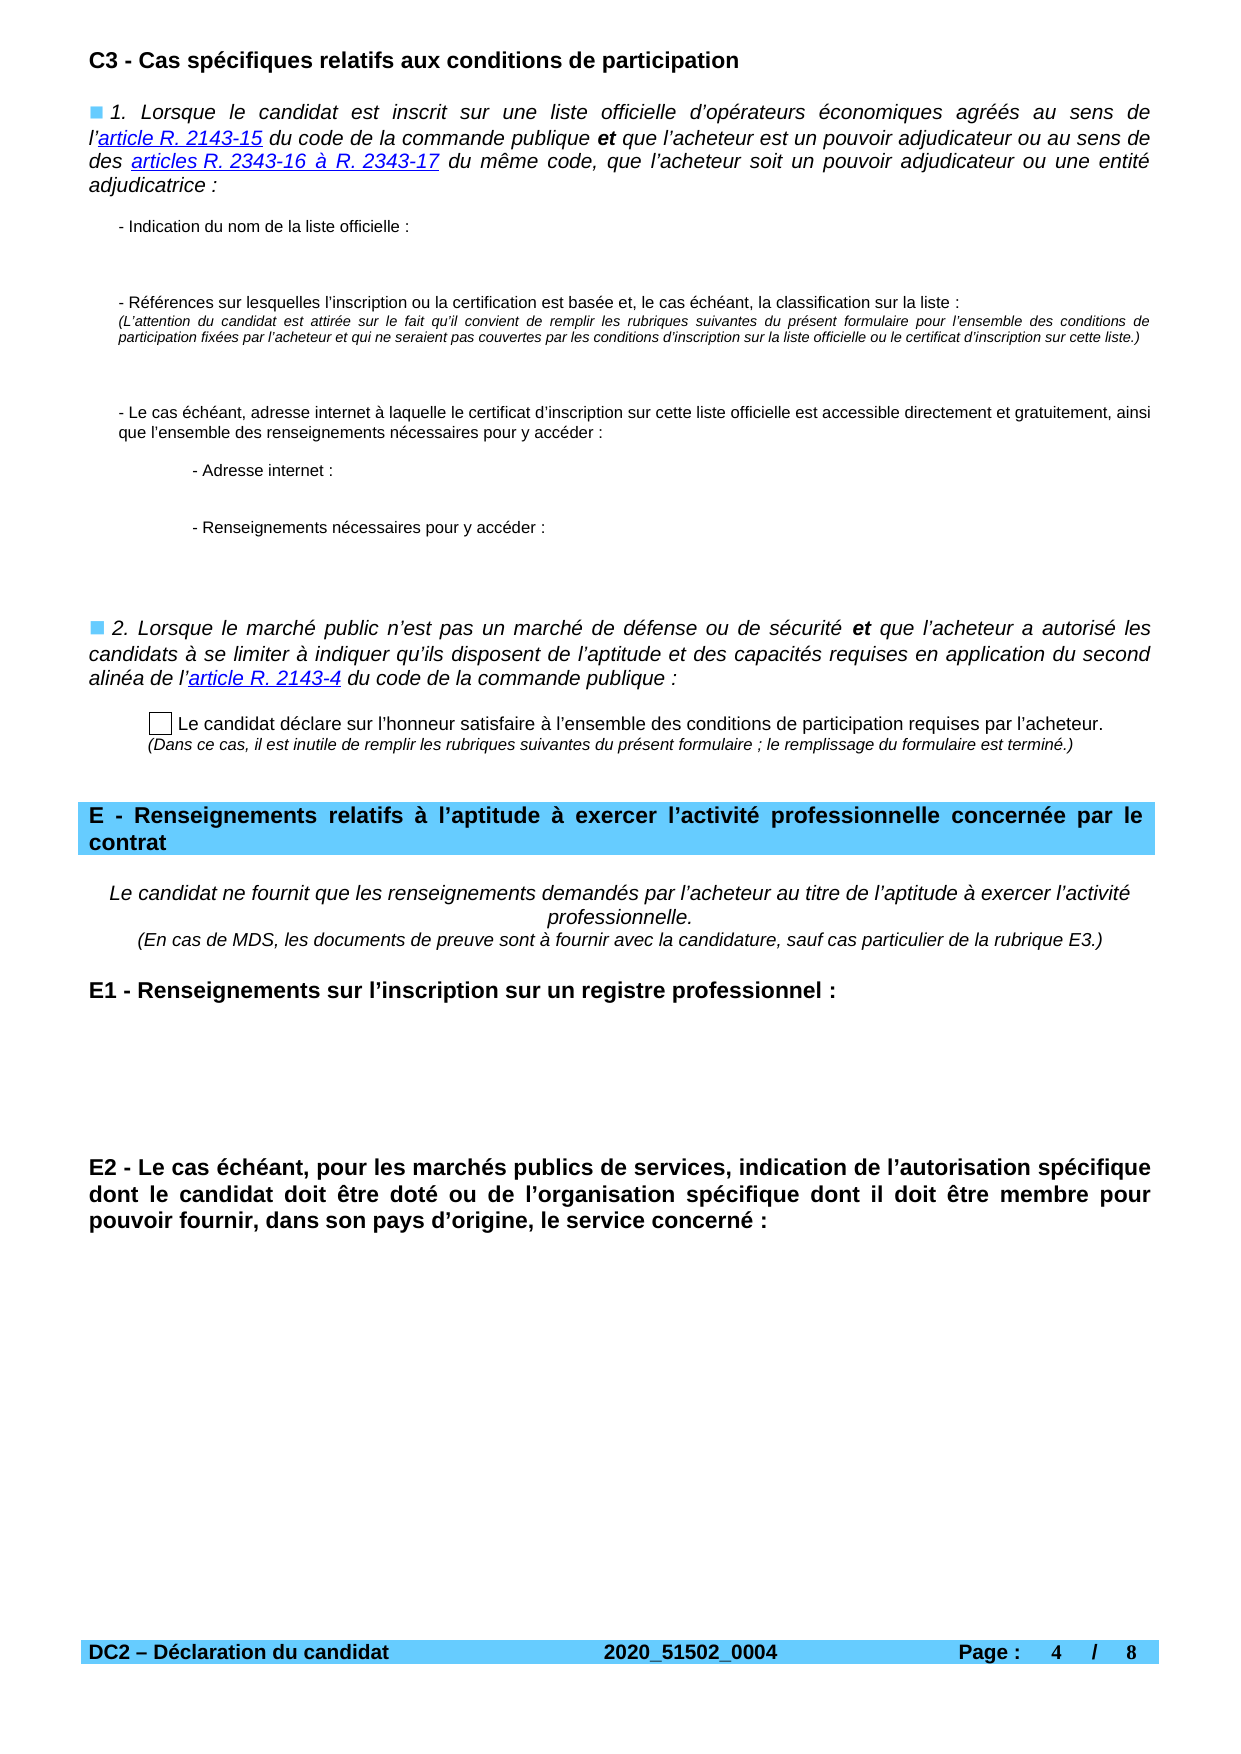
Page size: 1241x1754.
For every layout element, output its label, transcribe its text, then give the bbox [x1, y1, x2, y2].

text  2. Lorsque le marché public n’est pas un marché de défense ou de sécurité et que l’acheteur a autorisé les candidats à se limiter à indiquer qu’ils disposent de l’aptitude et des capacités requises en application du second alinéa de l’article R. 2143-4 du code de la commande publique : [89, 614, 1152, 689]
text E2 - Le cas échéant, pour les marchés publics de services, indication de l’autorisation spécifique dont le candidat doit être doté ou de l’organisation spécifique dont il doit être membre pour pouvoir fournir, dans son pays d’origine, le service concerné : [89, 1154, 1152, 1233]
text (En cas de MDS, les documents de preuve sont à fournir avec la candidature, sauf cas particulier de la rubrique E3.) [89, 929, 1152, 951]
text - Adresse internet : [192, 461, 1152, 480]
text Le candidat ne fournit que les renseignements demandés par l’acheteur au titre de l’aptitude à exercer l’activité professionnelle. [89, 881, 1152, 929]
text (Dans ce cas, il est inutile de remplir les rubriques suivantes du présent formulaire ; le remplissage du formulaire est terminé.) [148, 735, 1152, 754]
text C3 - Cas spécifiques relatifs aux conditions de participation [89, 47, 1152, 74]
text - Renseignements nécessaires pour y accéder : [192, 518, 1152, 537]
table_header E - Renseignements relatifs à l’aptitude à exercer l’activité professionnelle concernée par le contrat [78, 802, 1155, 855]
text - Indication du nom de la liste officielle : [118, 216, 1152, 236]
text (L’attention du candidat est attirée sur le fait qu’il convient de remplir les rubriques suivantes du présent formulaire pour l’ensemble des conditions de participation fixées par l’acheteur et qui ne seraient pas couvertes par les conditions d’inscription sur la liste officielle ou le certificat d’inscription sur cette liste.) [118, 312, 1152, 346]
text E1 - Renseignements sur l’inscription sur un registre professionnel : [89, 977, 1152, 1003]
text Le candidat déclare sur l’honneur satisfaire à l’ensemble des conditions de participation requises par l’acheteur. [148, 711, 1152, 735]
text - Le cas échéant, adresse internet à laquelle le certificat d’inscription sur cette liste officielle est accessible directement et gratuitement, ainsi que l’ensemble des renseignements nécessaires pour y accéder : [118, 403, 1152, 442]
text  1. Lorsque le candidat est inscrit sur une liste officielle d’opérateurs économiques agréés au sens de l’article R. 2143-15 du code de la commande publique et que l’acheteur est un pouvoir adjudicateur ou au sens de des articles R. 2343-16 à R. 2343-17 du même code, que l’acheteur soit un pouvoir adjudicateur ou une entité adjudicatrice : [89, 100, 1152, 197]
text - Références sur lesquelles l’inscription ou la certification est basée et, le cas échéant, la classification sur la liste : [118, 293, 1152, 312]
